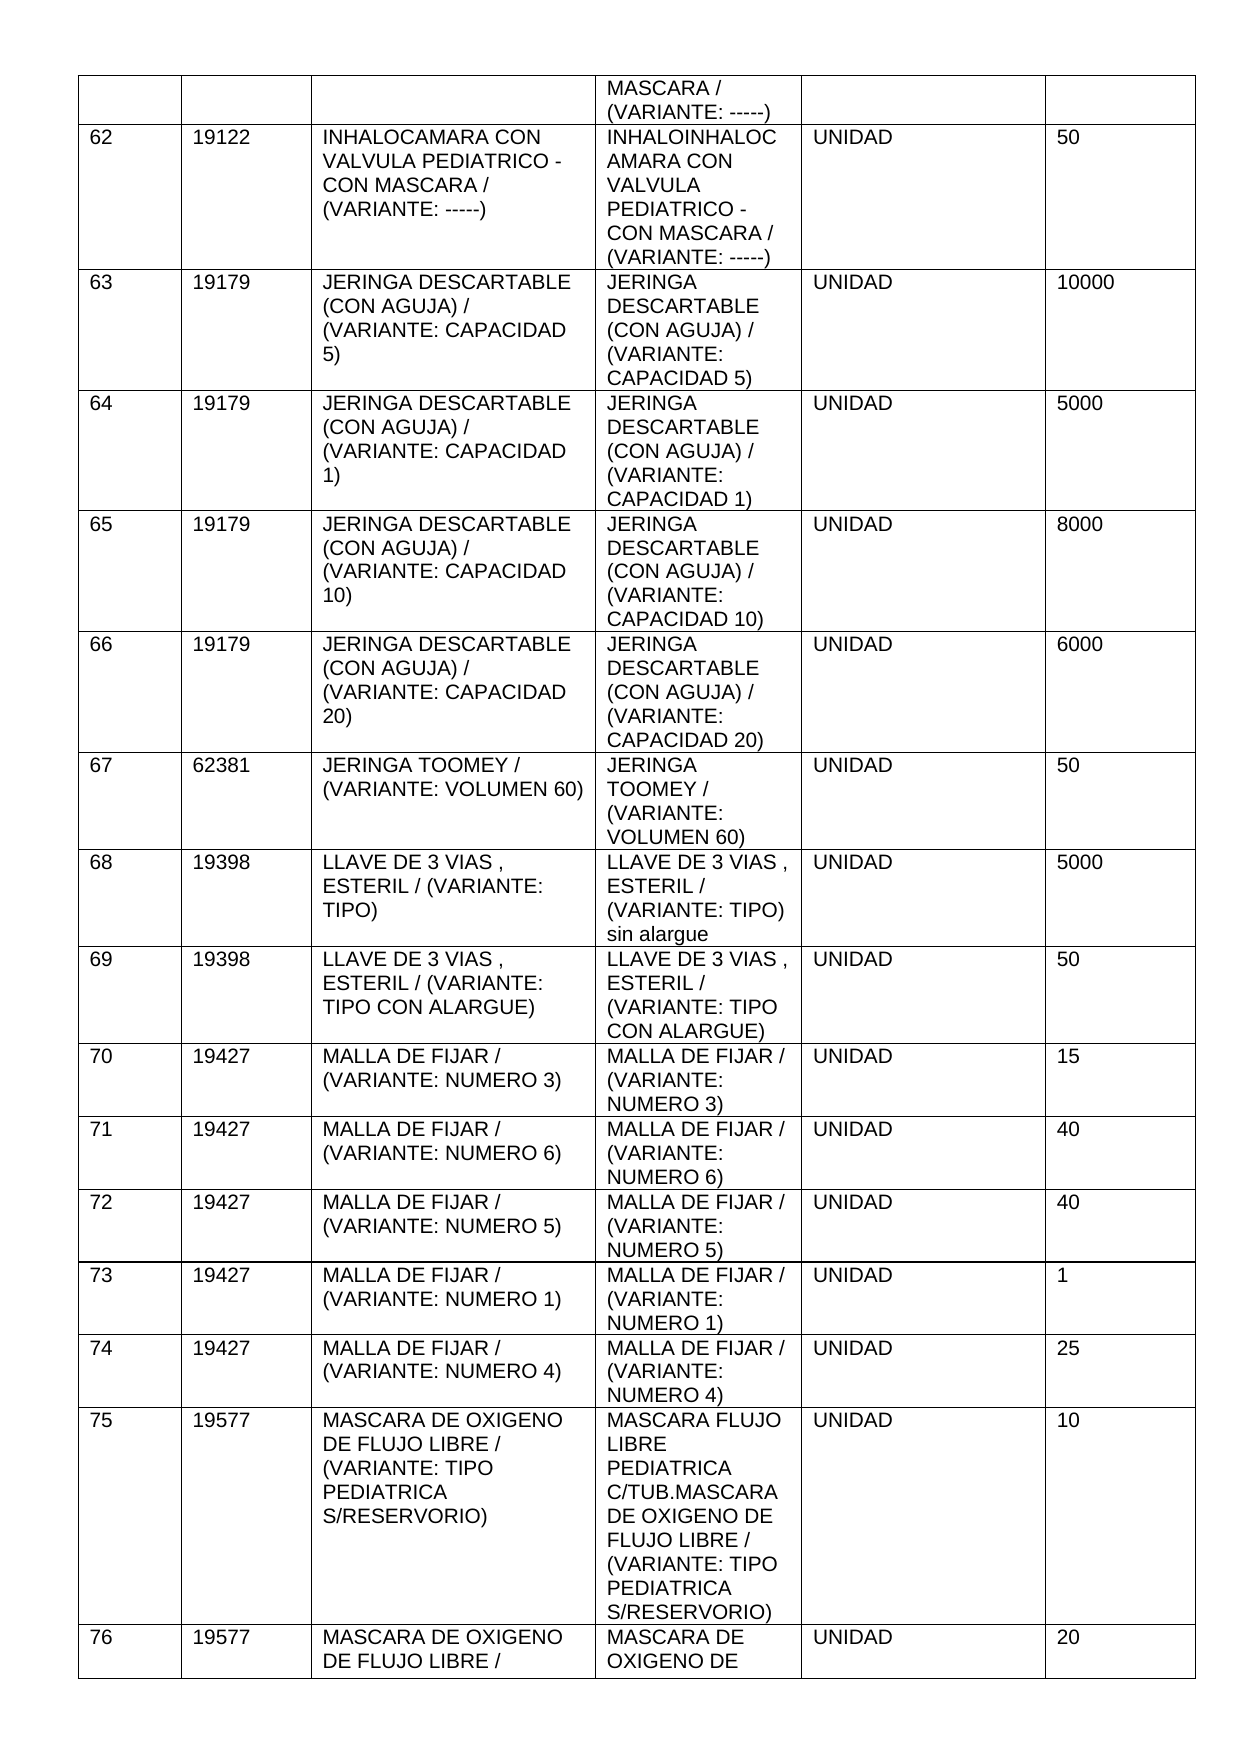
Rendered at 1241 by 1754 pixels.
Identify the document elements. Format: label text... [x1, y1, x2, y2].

table_cell JERINGA TOOMEY / (VARIANTE: VOLUMEN 60) [596, 753, 801, 849]
table_cell 19398 [182, 850, 311, 946]
table_cell 72 [79, 1190, 181, 1261]
table_cell MALLA DE FIJAR / (VARIANTE: NUMERO 6) [596, 1117, 801, 1188]
table_cell 19427 [182, 1117, 311, 1188]
table_cell 71 [79, 1117, 181, 1188]
table_cell 19427 [182, 1044, 311, 1116]
table_cell MASCARA DE OXIGENO DE FLUJO LIBRE / [312, 1625, 595, 1678]
table_cell MALLA DE FIJAR / (VARIANTE: NUMERO 6) [312, 1117, 595, 1188]
table_cell UNIDAD [802, 1117, 1045, 1188]
table_cell 76 [79, 1625, 181, 1678]
table_cell 19398 [182, 947, 311, 1043]
table_cell 6000 [1046, 632, 1195, 752]
table_cell UNIDAD [802, 1044, 1045, 1116]
table_cell LLAVE DE 3 VIAS , ESTERIL / (VARIANTE: TIPO) sin alargue [596, 850, 801, 946]
table_cell 74 [79, 1335, 181, 1407]
table_cell 66 [79, 632, 181, 752]
table_cell 1 [1046, 1263, 1195, 1334]
table_cell 19179 [182, 632, 311, 752]
table_cell UNIDAD [802, 753, 1045, 849]
table_cell UNIDAD [802, 947, 1045, 1043]
table_cell INHALOCAMARA CON VALVULA PEDIATRICO - CON MASCARA / (VARIANTE: -----) [312, 125, 595, 269]
table_cell 65 [79, 511, 181, 631]
table_cell 15 [1046, 1044, 1195, 1116]
table_cell JERINGA DESCARTABLE (CON AGUJA) / (VARIANTE: CAPACIDAD 1) [596, 391, 801, 510]
table_cell 19577 [182, 1625, 311, 1678]
table_cell MASCARA / (VARIANTE: -----) [596, 76, 801, 124]
table_cell 19427 [182, 1263, 311, 1334]
table_cell 40 [1046, 1190, 1195, 1261]
table_cell UNIDAD [802, 632, 1045, 752]
table_cell MALLA DE FIJAR / (VARIANTE: NUMERO 5) [312, 1190, 595, 1261]
table_cell 50 [1046, 125, 1195, 269]
table_cell INHALOINHALOCAMARA CON VALVULA PEDIATRICO - CON MASCARA / (VARIANTE: -----) [596, 125, 801, 269]
table_cell MALLA DE FIJAR / (VARIANTE: NUMERO 4) [596, 1335, 801, 1407]
table_cell 19577 [182, 1408, 311, 1624]
table_cell 10 [1046, 1408, 1195, 1624]
table_cell 19179 [182, 511, 311, 631]
table_cell 63 [79, 270, 181, 389]
table_cell [182, 76, 311, 124]
table_cell 67 [79, 753, 181, 849]
table_cell [802, 76, 1045, 124]
table_cell UNIDAD [802, 1625, 1045, 1678]
table_cell LLAVE DE 3 VIAS , ESTERIL / (VARIANTE: TIPO CON ALARGUE) [312, 947, 595, 1043]
table_cell LLAVE DE 3 VIAS , ESTERIL / (VARIANTE: TIPO CON ALARGUE) [596, 947, 801, 1043]
table_cell JERINGA DESCARTABLE (CON AGUJA) / (VARIANTE: CAPACIDAD 10) [312, 511, 595, 631]
table_cell JERINGA DESCARTABLE (CON AGUJA) / (VARIANTE: CAPACIDAD 1) [312, 391, 595, 510]
table_cell 5000 [1046, 850, 1195, 946]
table_cell 68 [79, 850, 181, 946]
table_cell [312, 76, 595, 124]
table_cell MALLA DE FIJAR / (VARIANTE: NUMERO 3) [312, 1044, 595, 1116]
table_cell UNIDAD [802, 850, 1045, 946]
table_cell MASCARA DE OXIGENO DE [596, 1625, 801, 1678]
table_cell 19427 [182, 1190, 311, 1261]
table_cell UNIDAD [802, 125, 1045, 269]
table_cell UNIDAD [802, 391, 1045, 510]
table_cell JERINGA DESCARTABLE (CON AGUJA) / (VARIANTE: CAPACIDAD 5) [596, 270, 801, 389]
table_cell UNIDAD [802, 511, 1045, 631]
table_cell JERINGA DESCARTABLE (CON AGUJA) / (VARIANTE: CAPACIDAD 10) [596, 511, 801, 631]
table_cell MALLA DE FIJAR / (VARIANTE: NUMERO 4) [312, 1335, 595, 1407]
table_cell 62381 [182, 753, 311, 849]
table_cell 62 [79, 125, 181, 269]
table_cell MALLA DE FIJAR / (VARIANTE: NUMERO 1) [312, 1263, 595, 1334]
table_cell MASCARA FLUJO LIBRE PEDIATRICA C/TUB.MASCARA DE OXIGENO DE FLUJO LIBRE / (VARIANTE: TIPO PEDIATRICA S/RESERVORIO) [596, 1408, 801, 1624]
table_cell UNIDAD [802, 1263, 1045, 1334]
table_cell 19122 [182, 125, 311, 269]
table_cell UNIDAD [802, 1190, 1045, 1261]
table_cell 19179 [182, 391, 311, 510]
table_cell UNIDAD [802, 1335, 1045, 1407]
table_cell MALLA DE FIJAR / (VARIANTE: NUMERO 1) [596, 1263, 801, 1334]
table_cell 75 [79, 1408, 181, 1624]
table_cell 8000 [1046, 511, 1195, 631]
table_cell MALLA DE FIJAR / (VARIANTE: NUMERO 3) [596, 1044, 801, 1116]
table_cell UNIDAD [802, 1408, 1045, 1624]
table_cell 64 [79, 391, 181, 510]
table_cell 19427 [182, 1335, 311, 1407]
table_cell 20 [1046, 1625, 1195, 1678]
table_cell MASCARA DE OXIGENO DE FLUJO LIBRE / (VARIANTE: TIPO PEDIATRICA S/RESERVORIO) [312, 1408, 595, 1624]
table_cell 70 [79, 1044, 181, 1116]
table_cell LLAVE DE 3 VIAS , ESTERIL / (VARIANTE: TIPO) [312, 850, 595, 946]
table_cell 50 [1046, 753, 1195, 849]
table_cell JERINGA DESCARTABLE (CON AGUJA) / (VARIANTE: CAPACIDAD 20) [312, 632, 595, 752]
table_cell 25 [1046, 1335, 1195, 1407]
table_cell 50 [1046, 947, 1195, 1043]
table_cell [79, 76, 181, 124]
table_cell [1046, 76, 1195, 124]
table_cell 73 [79, 1263, 181, 1334]
table_cell 40 [1046, 1117, 1195, 1188]
table_cell JERINGA DESCARTABLE (CON AGUJA) / (VARIANTE: CAPACIDAD 20) [596, 632, 801, 752]
table_cell JERINGA DESCARTABLE (CON AGUJA) / (VARIANTE: CAPACIDAD 5) [312, 270, 595, 389]
table_cell UNIDAD [802, 270, 1045, 389]
table_cell MALLA DE FIJAR / (VARIANTE: NUMERO 5) [596, 1190, 801, 1261]
table_cell 10000 [1046, 270, 1195, 389]
table_cell 5000 [1046, 391, 1195, 510]
table_cell 19179 [182, 270, 311, 389]
table_cell JERINGA TOOMEY / (VARIANTE: VOLUMEN 60) [312, 753, 595, 849]
table_cell 69 [79, 947, 181, 1043]
